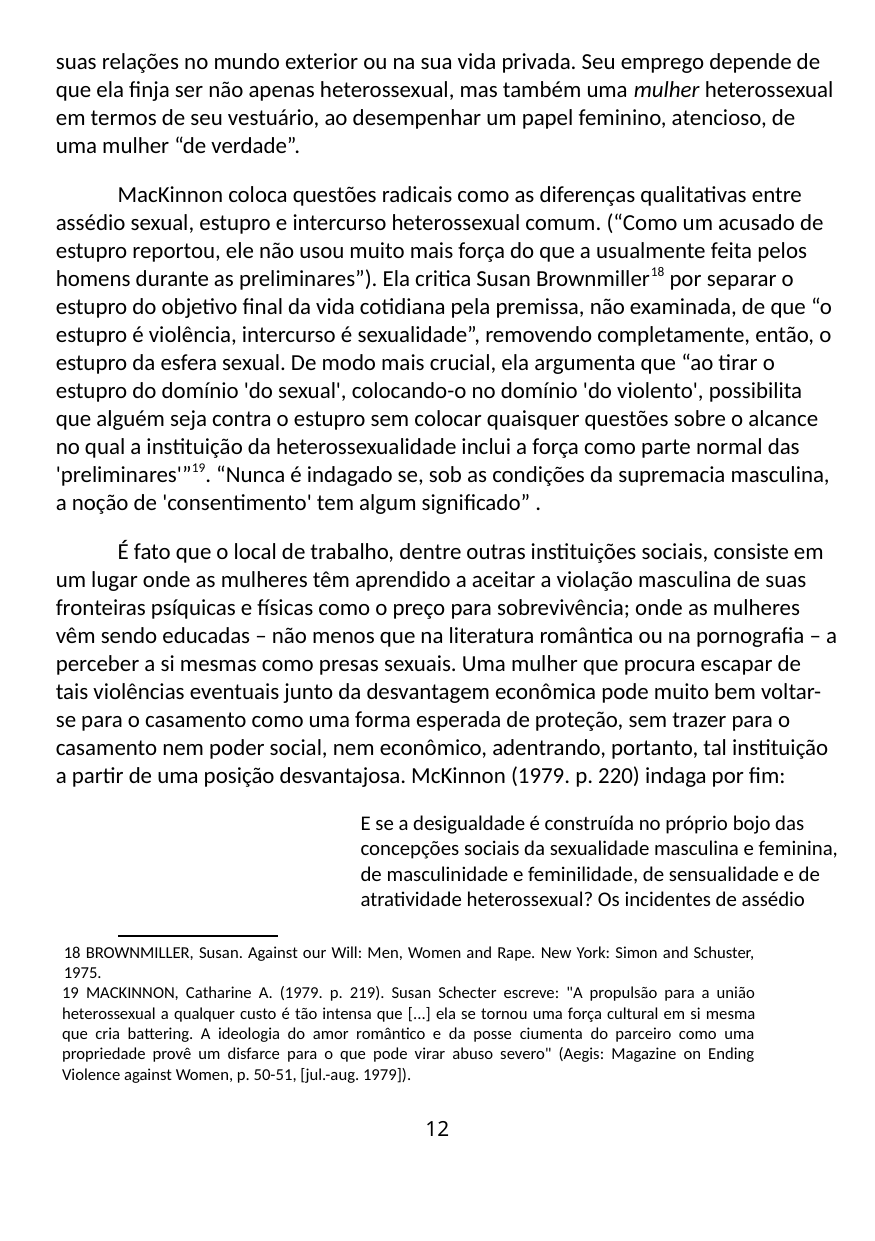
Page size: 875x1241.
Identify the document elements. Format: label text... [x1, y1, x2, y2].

list MacKinnon coloca questões radicais como as diferenças qualitativas entre assédio sexual, estupro e intercurso heterossexual comum. (“Como um acusado de estupro reportou, ele não usou muito mais força do que a usualmente feita pelos homens durante as preliminares”). Ela critica Susan Brownmiller por separar o estupro do objetivo final da vida cotidiana pela premissa, não examinada, de que “o estupro é violência, intercurso é sexualidade”, removendo completamente, então, o estupro da esfera sexual. De modo mais crucial, ela argumenta que “ao tirar o estupro do domínio 'do sexual', colocando-o no domínio 'do violento', possibilita que alguém seja contra o estupro sem colocar quaisquer questões sobre o alcance no qual a instituição da heterossexualidade inclui a força como parte normal das 'preliminares'”. “Nunca é indagado se, sob as condições da supremacia masculina, a noção de 'consentimento' tem algum significado” . [56, 180, 839, 516]
list suas relações no mundo exterior ou na sua vida privada. Seu emprego depende de que ela finja ser não apenas heterossexual, mas também uma mulher heterossexual em termos de seu vestuário, ao desempenhar um papel feminino, atencioso, de uma mulher “de verdade”. [56, 47, 839, 159]
list BROWNMILLER, Susan. Against our Will: Men, Women and Rape. New York: Simon and Schuster, 1975. [63, 942, 756, 983]
list É fato que o local de trabalho, dentre outras instituições sociais, consiste em um lugar onde as mulheres têm aprendido a aceitar a violação masculina de suas fronteiras psíquicas e físicas como o preço para sobrevivência; onde as mulheres vêm sendo educadas – não menos que na literatura romântica ou na pornografia – a perceber a si mesmas como presas sexuais. Uma mulher que procura escapar de tais violências eventuais junto da desvantagem econômica pode muito bem voltar-se para o casamento como uma forma esperada de proteção, sem trazer para o casamento nem poder social, nem econômico, adentrando, portanto, tal instituição a partir de uma posição desvantajosa. McKinnon (1979. p. 220) indaga por fim: [56, 537, 839, 789]
list E se a desigualdade é construída no próprio bojo das concepções sociais da sexualidade masculina e feminina, de masculinidade e feminilidade, de sensualidade e de atratividade heterossexual? Os incidentes de assédio [360, 810, 839, 912]
list MACKINNON, Catharine A. (1979. p. 219). Susan Schecter escreve: "A propulsão para a união heterossexual a qualquer custo é tão intensa que [...] ela se tornou uma força cultural em si mesma que cria battering. A ideologia do amor romântico e da posse ciumenta do parceiro como uma propriedade provê um disfarce para o que pode virar abuso severo" (Aegis: Magazine on Ending Violence against Women, p. 50-51, [jul.-aug. 1979]). [62, 983, 756, 1084]
